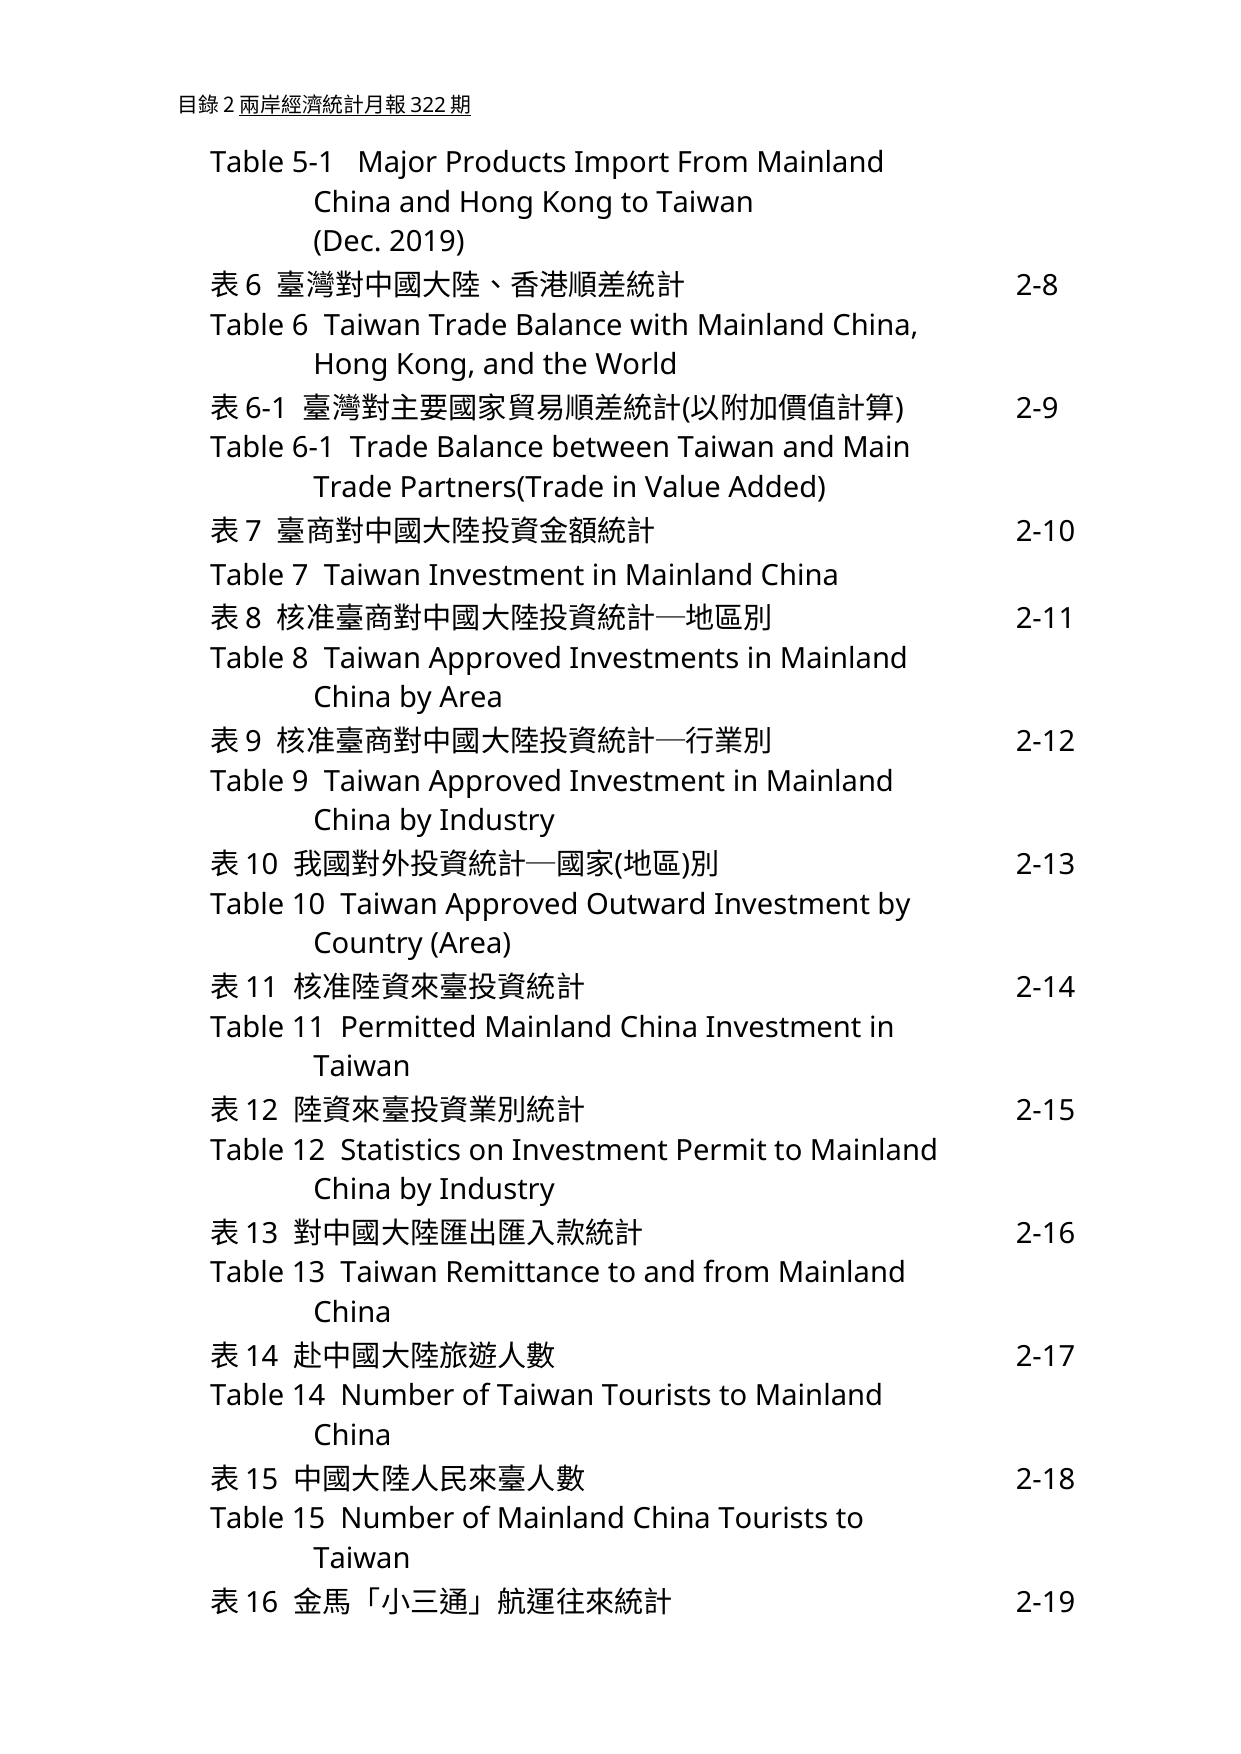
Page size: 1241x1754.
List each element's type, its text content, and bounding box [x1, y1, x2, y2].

table_cell [948, 1128, 1013, 1207]
table_cell Table 11 Permitted Mainland China Investment in Taiwan [180, 1005, 948, 1084]
table_cell [1013, 141, 1111, 259]
table_cell [1013, 303, 1111, 382]
table_cell Table 9 Taiwan Approved Investment in Mainland China by Industry [180, 760, 948, 839]
table_cell 2-11 [1013, 593, 1111, 637]
table_cell [1111, 593, 1238, 637]
table_cell 表8 核准臺商對中國大陸投資統計─地區別 [180, 593, 948, 637]
table_cell [948, 1251, 1013, 1330]
table_cell [1013, 637, 1111, 716]
table_cell [1013, 760, 1111, 839]
table_cell [1013, 1005, 1111, 1084]
table_cell 2-16 [1013, 1208, 1111, 1251]
table_cell 2-14 [1013, 962, 1111, 1005]
table_cell 2-9 [1013, 383, 1111, 426]
table_cell [948, 1497, 1013, 1576]
table_cell [948, 141, 1013, 259]
table_cell 2-8 [1013, 260, 1111, 303]
table_cell [1013, 883, 1111, 962]
table_cell [948, 1576, 1013, 1620]
table_cell Table 6 Taiwan Trade Balance with Mainland China, Hong Kong, and the World [180, 303, 948, 382]
table_cell [1111, 1453, 1238, 1497]
table_cell Table 7 Taiwan Investment in Mainland China [180, 549, 948, 593]
table_cell 表10 我國對外投資統計─國家(地區)別 [180, 839, 948, 882]
table_cell [948, 1453, 1013, 1497]
table_cell [1111, 383, 1238, 426]
table_cell [948, 383, 1013, 426]
table_cell [1111, 839, 1238, 882]
table_cell Table 6-1 Trade Balance between Taiwan and Main Trade Partners(Trade in Value Added) [180, 426, 948, 505]
table_cell [948, 303, 1013, 382]
table_cell [948, 716, 1013, 759]
table_cell [1111, 1374, 1238, 1453]
table_cell [1111, 962, 1238, 1005]
table_cell [1111, 260, 1238, 303]
table_cell 表14 赴中國大陸旅遊人數 [180, 1330, 948, 1374]
table_cell 表6 臺灣對中國大陸、香港順差統計 [180, 260, 948, 303]
table_cell [1111, 549, 1238, 593]
table_cell [1013, 549, 1111, 593]
table_cell Table 5-1 Major Products Import From Mainland China and Hong Kong to Taiwan (Dec. 2019) [180, 141, 948, 259]
table_cell [1111, 883, 1238, 962]
table_cell [1111, 1085, 1238, 1128]
table_cell [948, 1085, 1013, 1128]
table_cell [948, 593, 1013, 637]
table_cell 2-13 [1013, 839, 1111, 882]
table_cell [948, 1208, 1013, 1251]
table_cell [948, 1330, 1013, 1374]
table_cell Table 8 Taiwan Approved Investments in Mainland China by Area [180, 637, 948, 716]
table_cell [948, 1005, 1013, 1084]
table_cell [1111, 716, 1238, 759]
table_cell [1111, 141, 1238, 259]
table_cell 表13 對中國大陸匯出匯入款統計 [180, 1208, 948, 1251]
table_cell [948, 505, 1013, 549]
table_cell 表15 中國大陸人民來臺人數 [180, 1453, 948, 1497]
table_cell [948, 426, 1013, 505]
table_cell [1013, 1497, 1111, 1576]
table_cell 2-12 [1013, 716, 1111, 759]
table_cell [948, 549, 1013, 593]
table_cell [1013, 426, 1111, 505]
table_cell Table 14 Number of Taiwan Tourists to Mainland China [180, 1374, 948, 1453]
table_cell [1111, 760, 1238, 839]
table_cell 表11 核准陸資來臺投資統計 [180, 962, 948, 1005]
table_cell [948, 760, 1013, 839]
table_cell [1111, 637, 1238, 716]
table_cell Table 15 Number of Mainland China Tourists to Taiwan [180, 1497, 948, 1576]
table_cell 表9 核准臺商對中國大陸投資統計─行業別 [180, 716, 948, 759]
table_cell 2-10 [1013, 505, 1111, 549]
table_cell [1111, 1005, 1238, 1084]
table_cell 表12 陸資來臺投資業別統計 [180, 1085, 948, 1128]
table_cell [1111, 1497, 1238, 1576]
table_cell 表7 臺商對中國大陸投資金額統計 [180, 505, 948, 549]
table_cell [1013, 1128, 1111, 1207]
table_cell [948, 260, 1013, 303]
table_cell 2-19 [1013, 1576, 1111, 1620]
table_cell [1111, 1208, 1238, 1251]
table_cell 2-18 [1013, 1453, 1111, 1497]
table_cell [1013, 1251, 1111, 1330]
table_cell 2-17 [1013, 1330, 1111, 1374]
table_cell [948, 883, 1013, 962]
table_cell Table 13 Taiwan Remittance to and from Mainland China [180, 1251, 948, 1330]
table_cell 2-15 [1013, 1085, 1111, 1128]
table_cell 表6-1 臺灣對主要國家貿易順差統計(以附加價值計算) [180, 383, 948, 426]
table_cell [1111, 426, 1238, 505]
table_cell Table 10 Taiwan Approved Outward Investment by Country (Area) [180, 883, 948, 962]
table_cell [1111, 1251, 1238, 1330]
table_cell 表16 金馬「小三通」航運往來統計 [180, 1576, 948, 1620]
table_cell [1111, 1128, 1238, 1207]
table_cell [1111, 303, 1238, 382]
table_cell [1111, 1576, 1238, 1620]
table_cell [1111, 1330, 1238, 1374]
table_cell [1111, 505, 1238, 549]
table_cell [948, 637, 1013, 716]
table_cell [948, 839, 1013, 882]
table_cell [1013, 1374, 1111, 1453]
table_cell [948, 962, 1013, 1005]
table_cell [948, 1374, 1013, 1453]
table_cell Table 12 Statistics on Investment Permit to Mainland China by Industry [180, 1128, 948, 1207]
